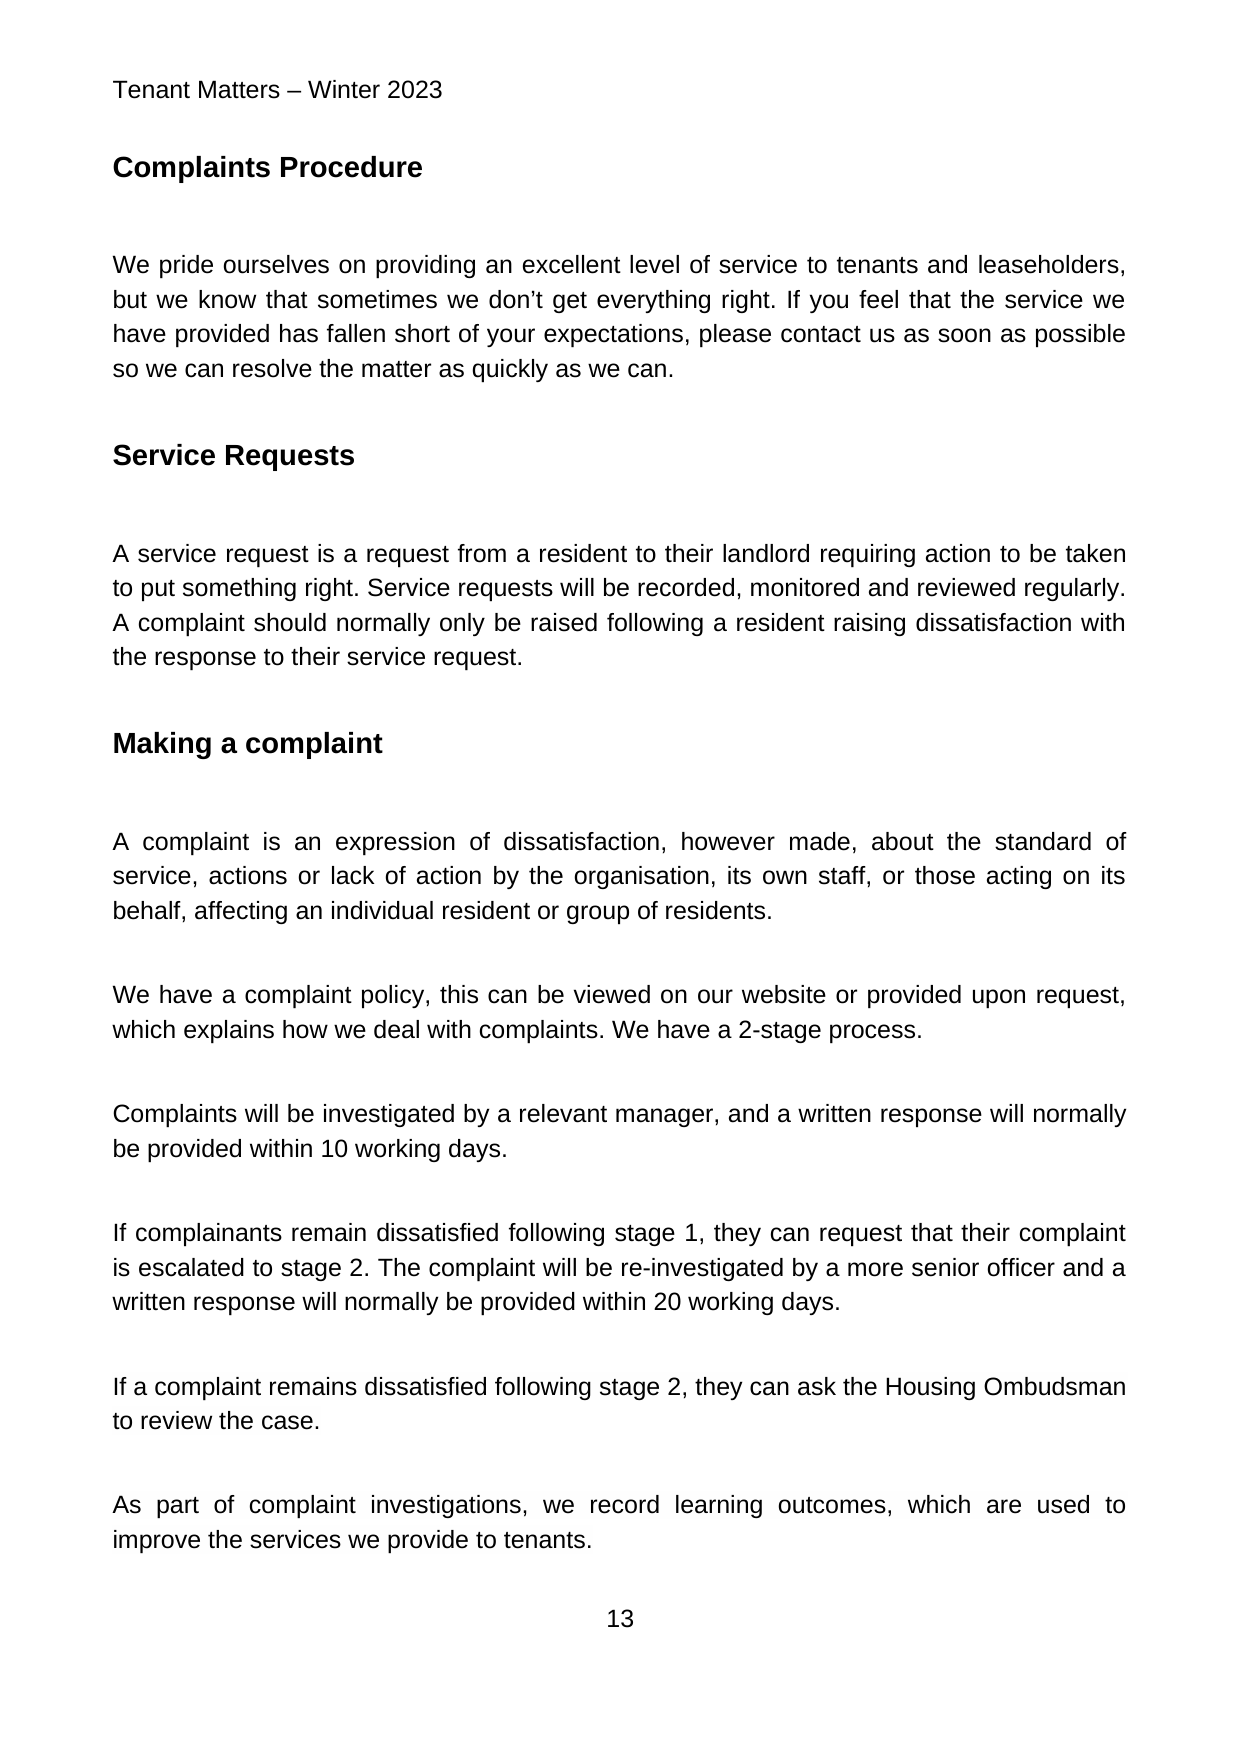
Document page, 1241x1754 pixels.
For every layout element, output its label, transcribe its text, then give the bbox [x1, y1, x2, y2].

subtitle Service Requests [112, 438, 1128, 472]
text We pride ourselves on providing an excellent level of service to tenants and leaseholders, but we know that sometimes we don’t get everything right. If you feel that the service we have provided has fallen short of your expectations, please contact us as soon as possible so we can resolve the matter as quickly as we can. [112, 250, 1128, 382]
text A service request is a request from a resident to their landlord requiring action to be taken to put something right. Service requests will be recorded, monitored and reviewed regularly. A complaint should normally only be raised following a resident raising dissatisfaction with the response to their service request. [112, 538, 1128, 671]
text We have a complaint policy, this can be viewed on our website or provided upon request, which explains how we deal with complaints. We have a 2-stage process. [112, 980, 1128, 1043]
text Complaints will be investigated by a relevant manager, and a written response will normally be provided within 10 working days. [112, 1099, 1128, 1162]
text As part of complaint investigations, we record learning outcomes, which are used to improve the services we provide to tenants. [112, 1491, 1128, 1554]
text A complaint is an expression of dissatisfaction, however made, about the standard of service, actions or lack of action by the organisation, its own staff, or those acting on its behalf, affecting an individual resident or group of residents. [112, 827, 1128, 924]
text If complainants remain dissatisfied following stage 1, they can request that their complaint is escalated to stage 2. The complaint will be re-investigated by a more senior officer and a written response will normally be provided within 20 working days. [112, 1218, 1128, 1316]
subtitle Making a complaint [112, 726, 1128, 760]
subtitle Complaints Procedure [112, 150, 1128, 183]
text If a complaint remains dissatisfied following stage 2, they can ask the Housing Ombudsman to review the case. [112, 1372, 1128, 1435]
